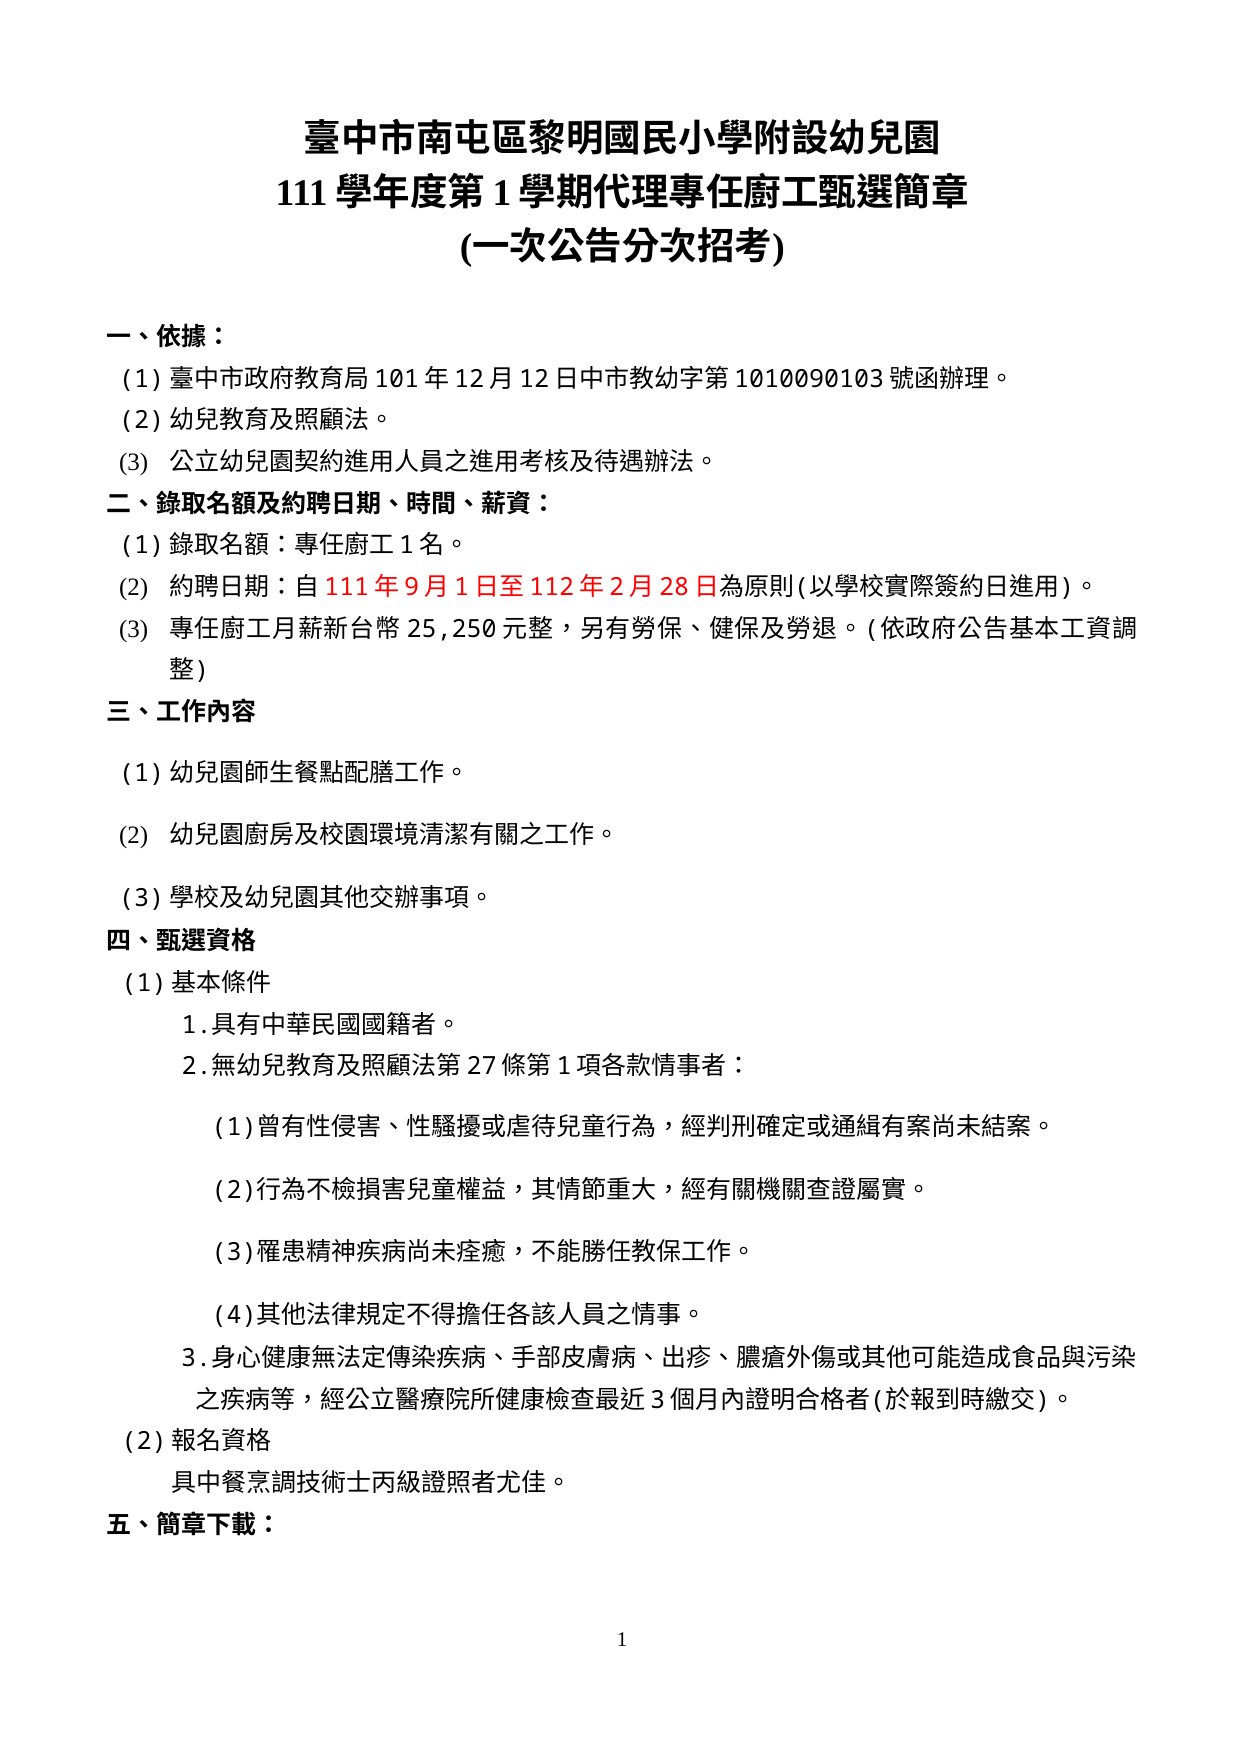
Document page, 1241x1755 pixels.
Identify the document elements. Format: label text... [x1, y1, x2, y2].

text (1)曾有性侵害、性騷擾或虐待兒童行為，經判刑確定或通緝有案尚未結案。 [106, 1083, 1137, 1146]
text 二、錄取名額及約聘日期、時間、薪資： [106, 479, 1137, 521]
list 臺中市政府教育局101年12月12日中市教幼字第1010090103號函辦理。 [119, 354, 1137, 396]
text 四、甄選資格 [106, 916, 1137, 958]
list 幼兒園廚房及校園環境清潔有關之工作。 [119, 791, 1137, 854]
text (3)罹患精神疾病尚未痊癒，不能勝任教保工作。 [106, 1208, 1137, 1271]
list 公立幼兒園契約進用人員之進用考核及待遇辦法。 [119, 437, 1137, 479]
list 錄取名額：專任廚工1名。 [119, 521, 1137, 562]
text 五、簡章下載： [106, 1500, 1137, 1541]
list 學校及幼兒園其他交辦事項。 [119, 854, 1137, 916]
text 2.無幼兒教育及照顧法第27條第1項各款情事者： [121, 1041, 1137, 1083]
list 約聘日期：自111年9月1日至112年2月28日為原則(以學校實際簽約日進用)。 [119, 562, 1137, 604]
text 具中餐烹調技術士丙級證照者尤佳。 [171, 1458, 1137, 1500]
text (4)其他法律規定不得擔任各該人員之情事。 [106, 1271, 1137, 1333]
list 基本條件 [121, 958, 1137, 1000]
text 1.具有中華民國國籍者。 [121, 1000, 1137, 1041]
text 三、工作內容 [106, 687, 1137, 729]
text 3.身心健康無法定傳染疾病、手部皮膚病、出疹、膿瘡外傷或其他可能造成食品與污染之疾病等，經公立醫療院所健康檢查最近3個月內證明合格者(於報到時繳交)。 [151, 1333, 1137, 1416]
text (一次公告分次招考) [106, 216, 1137, 271]
text 111學年度第1學期代理專任廚工甄選簡章 [106, 162, 1137, 216]
text (2)行為不檢損害兒童權益，其情節重大，經有關機關查證屬實。 [106, 1146, 1137, 1208]
list 報名資格 [121, 1416, 1137, 1458]
list 專任廚工月薪新台幣25,250元整，另有勞保、健保及勞退。(依政府公告基本工資調整) [119, 604, 1137, 687]
list 幼兒教育及照顧法。 [119, 396, 1137, 437]
list 幼兒園師生餐點配膳工作。 [119, 729, 1137, 791]
text 臺中市南屯區黎明國民小學附設幼兒園 [106, 108, 1137, 162]
text 一、依據： [106, 312, 1137, 354]
